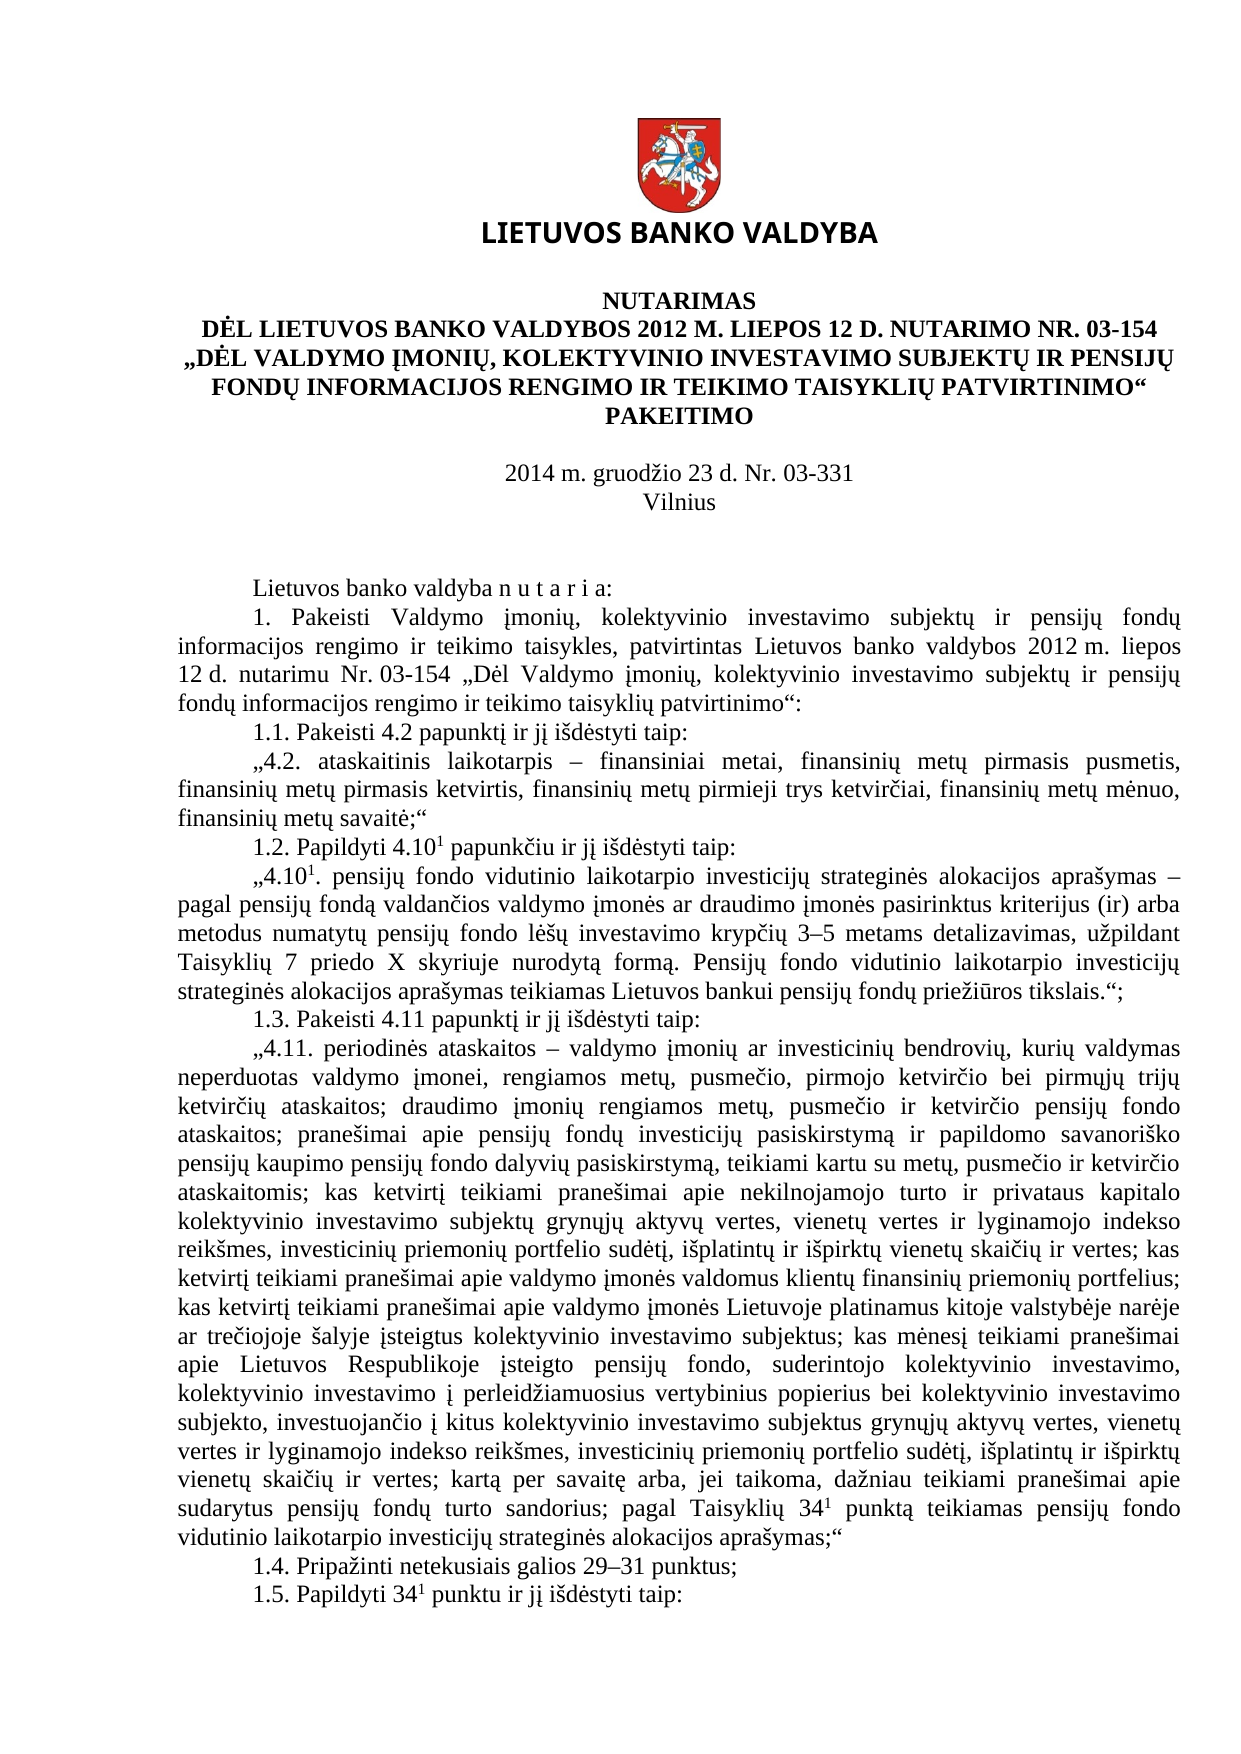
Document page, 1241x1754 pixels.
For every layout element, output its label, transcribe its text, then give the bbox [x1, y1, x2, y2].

text „4.101. pensijų fondo vidutinio laikotarpio investicijų strateginės alokacijos aprašymas – pagal pensijų fondą valdančios valdymo įmonės ar draudimo įmonės pasirinktus kriterijus (ir) arba metodus numatytų pensijų fondo lėšų investavimo krypčių 3–5 metams detalizavimas, užpildant Taisyklių 7 priedo X skyriuje nurodytą formą. Pensijų fondo vidutinio laikotarpio investicijų strateginės alokacijos aprašymas teikiamas Lietuvos bankui pensijų fondų priežiūros tikslais.“; [177, 861, 1181, 1004]
text 1.5. Papildyti 341 punktu ir jį išdėstyti taip: [177, 1579, 1181, 1608]
text Vilnius [177, 487, 1181, 516]
text DĖL Lietuvos banko valdybos 2012 m. liepos 12 d. nutarimo Nr. 03-154 „Dėl Valdymo įmonių, kolektyvinio investavimo subjektų ir pensijų fondų informacijos rengimo ir teikimo taisyklių patvirtinimo“ pakeitimo [177, 314, 1181, 429]
text NUTARIMAS [177, 286, 1181, 314]
text 2014 m. gruodžio 23 d. Nr. 03-331 [177, 458, 1181, 487]
text Lietuvos banko valdyba n u t a r i a: [177, 573, 1181, 602]
text 1.4. Pripažinti netekusiais galios 29–31 punktus; [177, 1551, 1181, 1579]
text „4.2. ataskaitinis laikotarpis – finansiniai metai, finansinių metų pirmasis pusmetis, finansinių metų pirmasis ketvirtis, finansinių metų pirmieji trys ketvirčiai, finansinių metų mėnuo, finansinių metų savaitė;“ [177, 746, 1181, 832]
text 1. Pakeisti Valdymo įmonių, kolektyvinio investavimo subjektų ir pensijų fondų informacijos rengimo ir teikimo taisykles, patvirtintas Lietuvos banko valdybos 2012 m. liepos 12 d. nutarimu Nr. 03-154 „Dėl Valdymo įmonių, kolektyvinio investavimo subjektų ir pensijų fondų informacijos rengimo ir teikimo taisyklių patvirtinimo“: [177, 602, 1181, 717]
text 1.1. Pakeisti 4.2 papunktį ir jį išdėstyti taip: [177, 717, 1181, 746]
text LIETUVOS BANKO VALDYBA [177, 212, 1181, 252]
text 1.2. Papildyti 4.101 papunkčiu ir jį išdėstyti taip: [177, 832, 1181, 861]
text 1.3. Pakeisti 4.11 papunktį ir jį išdėstyti taip: [177, 1004, 1181, 1033]
text „4.11. periodinės ataskaitos – valdymo įmonių ar investicinių bendrovių, kurių valdymas neperduotas valdymo įmonei, rengiamos metų, pusmečio, pirmojo ketvirčio bei pirmųjų trijų ketvirčių ataskaitos; draudimo įmonių rengiamos metų, pusmečio ir ketvirčio pensijų fondo ataskaitos; pranešimai apie pensijų fondų investicijų pasiskirstymą ir papildomo savanoriško pensijų kaupimo pensijų fondo dalyvių pasiskirstymą, teikiami kartu su metų, pusmečio ir ketvirčio ataskaitomis; kas ketvirtį teikiami pranešimai apie nekilnojamojo turto ir privataus kapitalo kolektyvinio investavimo subjektų grynųjų aktyvų vertes, vienetų vertes ir lyginamojo indekso reikšmes, investicinių priemonių portfelio sudėtį, išplatintų ir išpirktų vienetų skaičių ir vertes; kas ketvirtį teikiami pranešimai apie valdymo įmonės valdomus klientų finansinių priemonių portfelius; kas ketvirtį teikiami pranešimai apie valdymo įmonės Lietuvoje platinamus kitoje valstybėje narėje ar trečiojoje šalyje įsteigtus kolektyvinio investavimo subjektus; kas mėnesį teikiami pranešimai apie Lietuvos Respublikoje įsteigto pensijų fondo, suderintojo kolektyvinio investavimo, kolektyvinio investavimo į perleidžiamuosius vertybinius popierius bei kolektyvinio investavimo subjekto, investuojančio į kitus kolektyvinio investavimo subjektus grynųjų aktyvų vertes, vienetų vertes ir lyginamojo indekso reikšmes, investicinių priemonių portfelio sudėtį, išplatintų ir išpirktų vienetų skaičių ir vertes; kartą per savaitę arba, jei taikoma, dažniau teikiami pranešimai apie sudarytus pensijų fondų turto sandorius; pagal Taisyklių 341 punktą teikiamas pensijų fondo vidutinio laikotarpio investicijų strateginės alokacijos aprašymas;“ [177, 1033, 1181, 1551]
